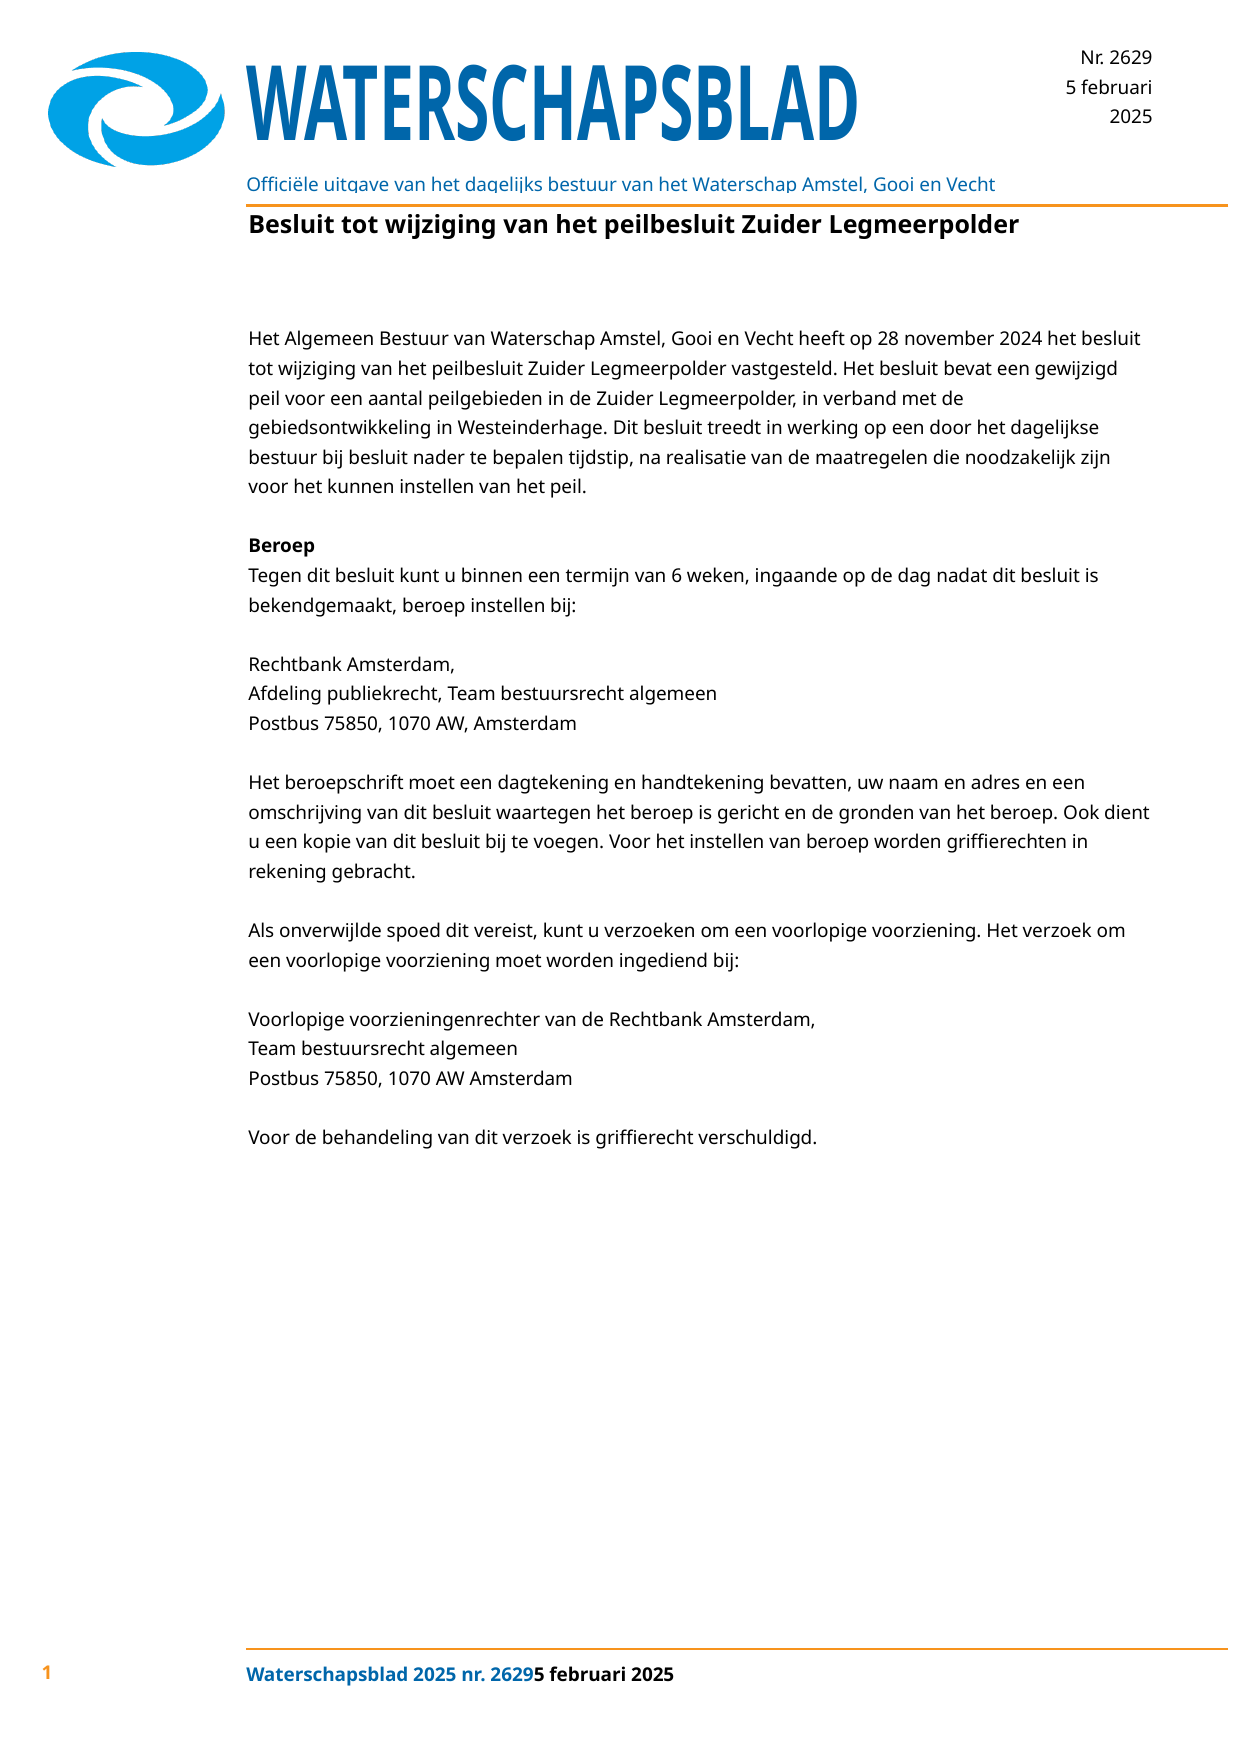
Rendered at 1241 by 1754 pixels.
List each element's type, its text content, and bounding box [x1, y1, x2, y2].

text Beroep [248, 533, 1152, 558]
text Voor de behandeling van dit verzoek is griffierecht verschuldigd. [248, 1124, 1152, 1150]
picture [41, 47, 231, 172]
text Rechtbank Amsterdam, [248, 651, 1152, 677]
text Het Algemeen Bestuur van Waterschap Amstel, Gooi en Vecht heeft op 28 november 2024 het besluit tot wijziging van het peilbesluit Zuider Legmeerpolder vastgesteld. Het besluit bevat een gewijzigd peil voor een aantal peilgebieden in de Zuider Legmeerpolder, in verband met de gebiedsontwikkeling in Westeinderhage. Dit besluit treedt in werking op een door het dagelijkse bestuur bij besluit nader te bepalen tijdstip, na realisatie van de maatregelen die noodzakelijk zijn voor het kunnen instellen van het peil. [248, 326, 1152, 499]
text Voorlopige voorzieningenrechter van de Rechtbank Amsterdam, [248, 1006, 1152, 1032]
text Team bestuursrecht algemeen [248, 1036, 1152, 1061]
text Postbus 75850, 1070 AW Amsterdam [248, 1065, 1152, 1091]
text Tegen dit besluit kunt u binnen een termijn van 6 weken, ingaande op de dag nadat dit besluit is bekendgemaakt, beroep instellen bij: [248, 562, 1152, 618]
text Afdeling publiekrecht, Team bestuursrecht algemeen [248, 681, 1152, 706]
text Als onverwijlde spoed dit vereist, kunt u verzoeken om een voorlopige voorziening. Het verzoek om een voorlopige voorziening moet worden ingediend bij: [248, 917, 1152, 973]
text Postbus 75850, 1070 AW, Amsterdam [248, 710, 1152, 736]
text Besluit tot wijziging van het peilbesluit Zuider Legmeerpolder [248, 207, 1152, 241]
text Het beroepschrift moet een dagtekening en handtekening bevatten, uw naam en adres en een omschrijving van dit besluit waartegen het beroep is gericht en de gronden van het beroep. Ook dient u een kopie van dit besluit bij te voegen. Voor het instellen van beroep worden griffierechten in rekening gebracht. [248, 769, 1152, 884]
